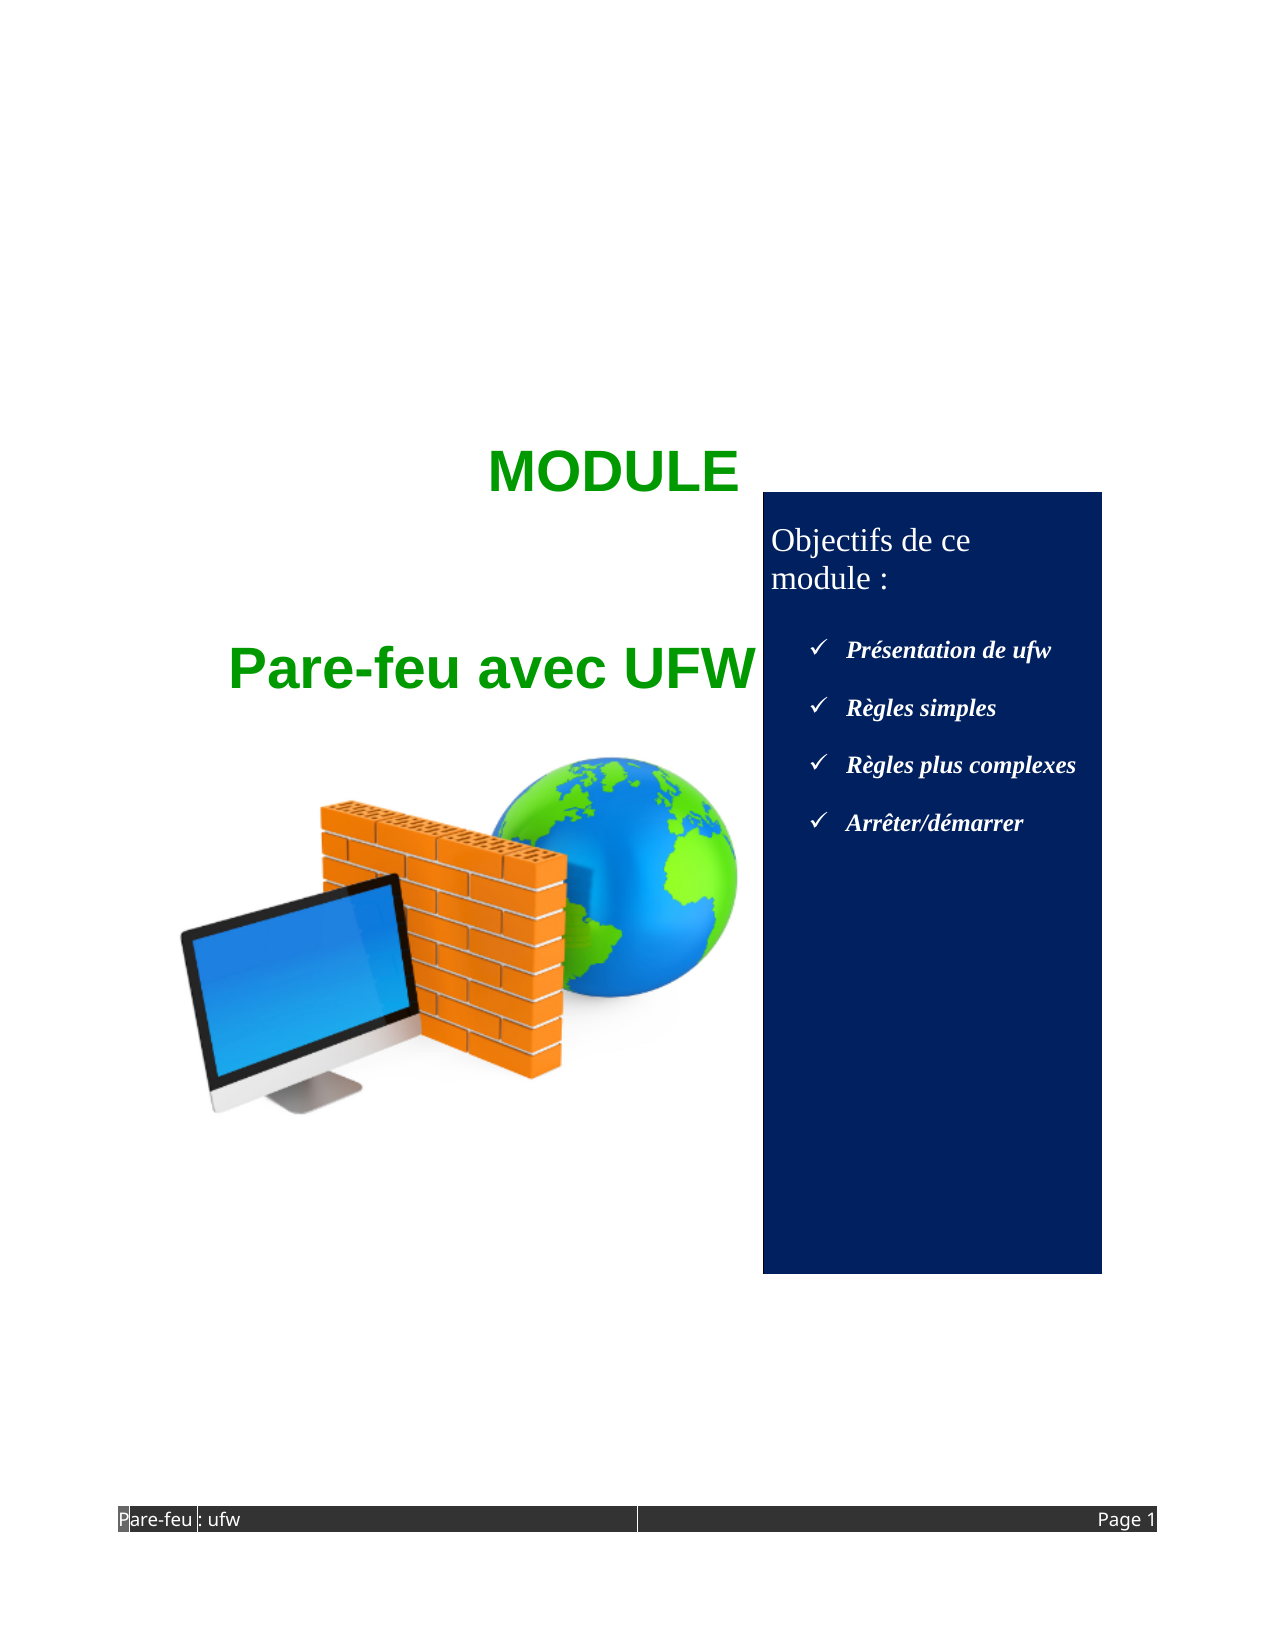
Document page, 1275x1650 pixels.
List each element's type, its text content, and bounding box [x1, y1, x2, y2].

table_header MODULE Pare-feu avec UFW [142, 154, 763, 1274]
table_header [764, 154, 1102, 492]
table_cell Objectifs de ce module : Présentation de ufw Règles simples Règles plus complexes Arrêter/démarrer [764, 492, 1102, 1274]
picture [148, 735, 757, 1141]
